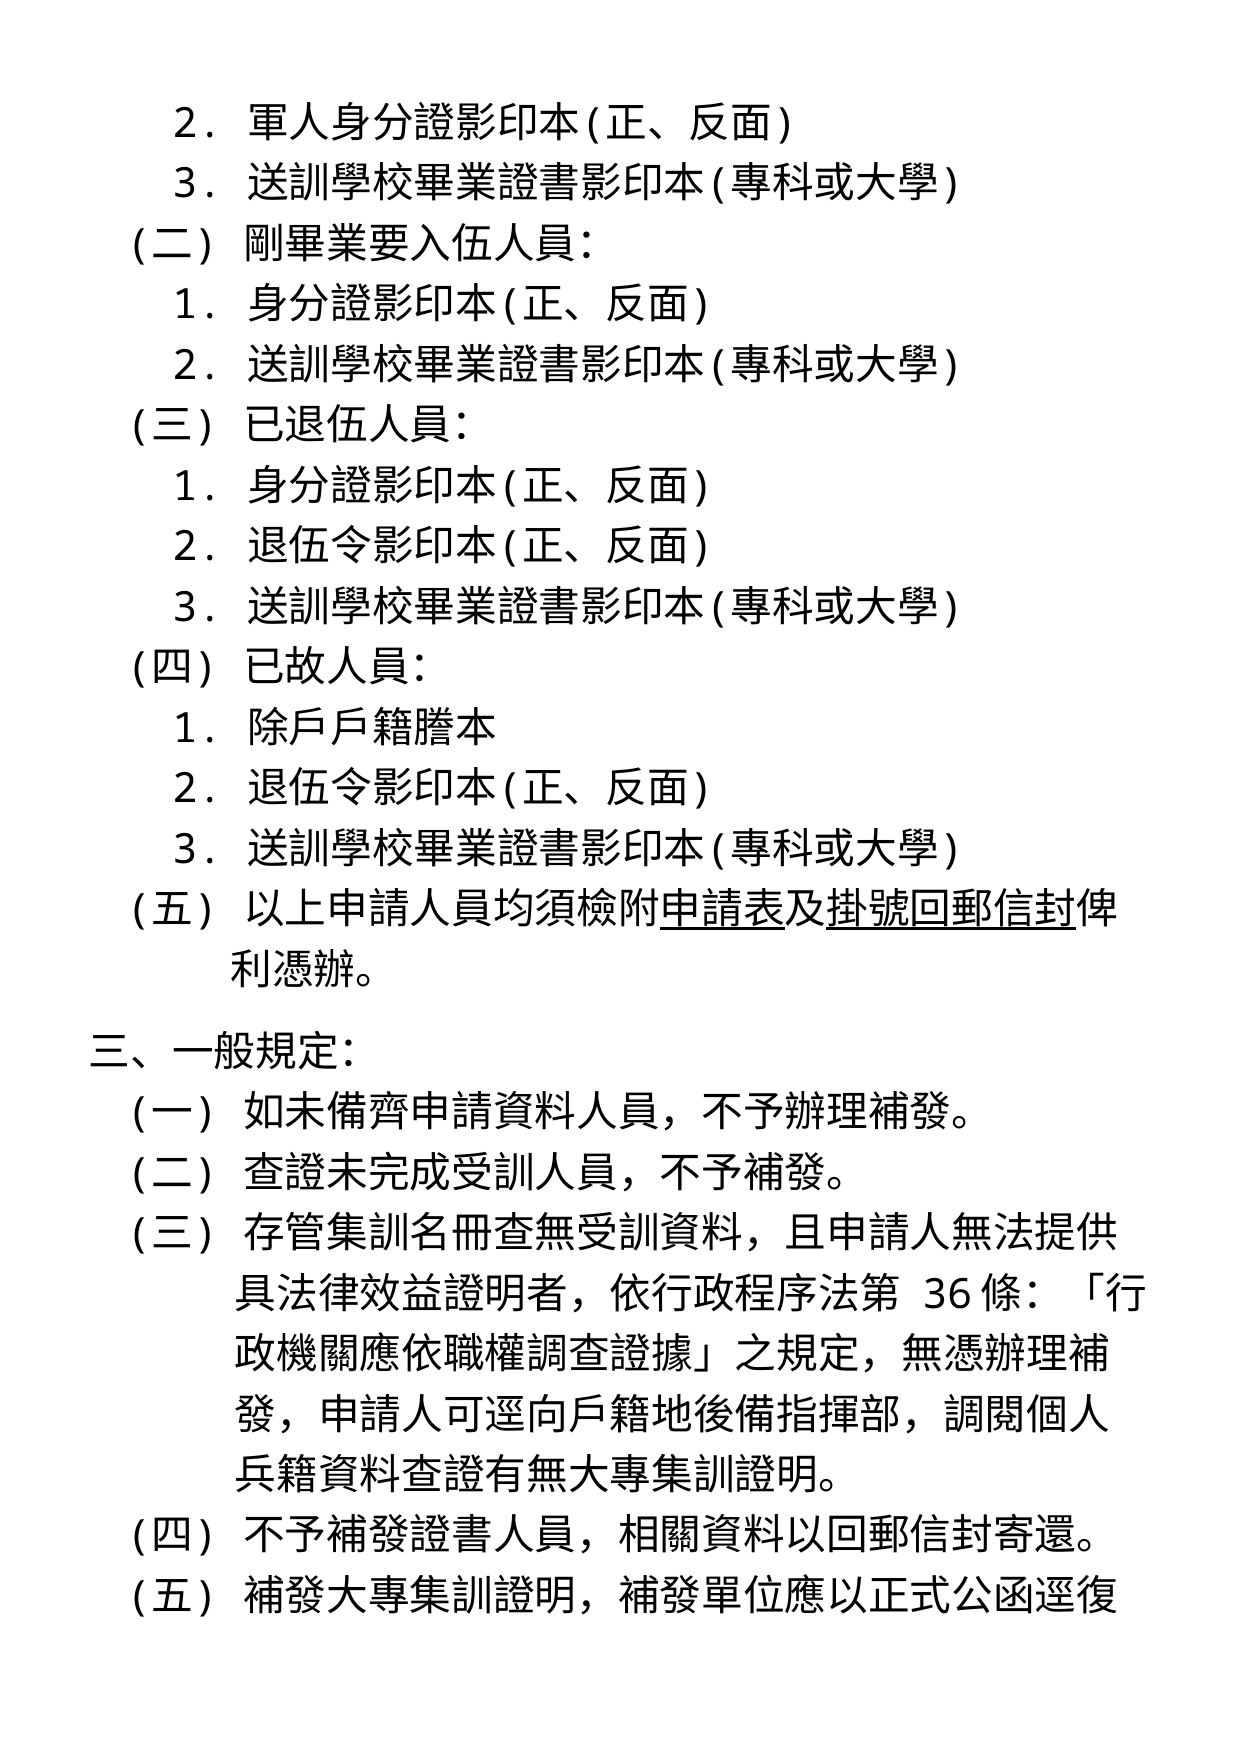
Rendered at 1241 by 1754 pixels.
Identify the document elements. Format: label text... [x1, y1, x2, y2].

text (一) 如未備齊申請資料人員，不予辦理補發。 [126, 1078, 1152, 1139]
text 2. 送訓學校畢業證書影印本(專科或大學) [89, 331, 1152, 391]
text 1. 身分證影印本(正、反面) [89, 270, 1152, 331]
text 發，申請人可逕向戶籍地後備指揮部，調閱個人 [89, 1381, 1152, 1441]
text (三) 存管集訓名冊查無受訓資料，且申請人無法提供 [126, 1199, 1152, 1260]
text (四) 已故人員： [126, 633, 1152, 694]
text 具法律效益證明者，依行政程序法第 36條：「行 [89, 1260, 1152, 1320]
text 1. 身分證影印本(正、反面) [89, 452, 1152, 512]
text 2. 退伍令影印本(正、反面) [89, 512, 1152, 573]
text 3. 送訓學校畢業證書影印本(專科或大學) [89, 149, 1152, 210]
text (三) 已退伍人員： [126, 391, 1152, 452]
text (五) 補發大專集訓證明，補發單位應以正式公函逕復 [126, 1562, 1152, 1622]
text 3. 送訓學校畢業證書影印本(專科或大學) [89, 815, 1152, 875]
text 2. 退伍令影印本(正、反面) [89, 754, 1152, 815]
text (五) 以上申請人員均須檢附申請表及掛號回郵信封俾利憑辦。 [126, 875, 1152, 996]
text (四) 不予補發證書人員，相關資料以回郵信封寄還。 [126, 1501, 1152, 1562]
text 三、一般規定： [89, 1018, 1152, 1078]
text 政機關應依職權調查證據」之規定，無憑辦理補 [89, 1320, 1152, 1381]
text (二) 查證未完成受訓人員，不予補發。 [126, 1139, 1152, 1199]
text 1. 除戶戶籍謄本 [89, 694, 1152, 754]
text (二) 剛畢業要入伍人員： [126, 210, 1152, 270]
text 2. 軍人身分證影印本(正、反面) [89, 89, 1152, 149]
text 3. 送訓學校畢業證書影印本(專科或大學) [89, 573, 1152, 633]
text 兵籍資料查證有無大專集訓證明。 [89, 1441, 1152, 1501]
